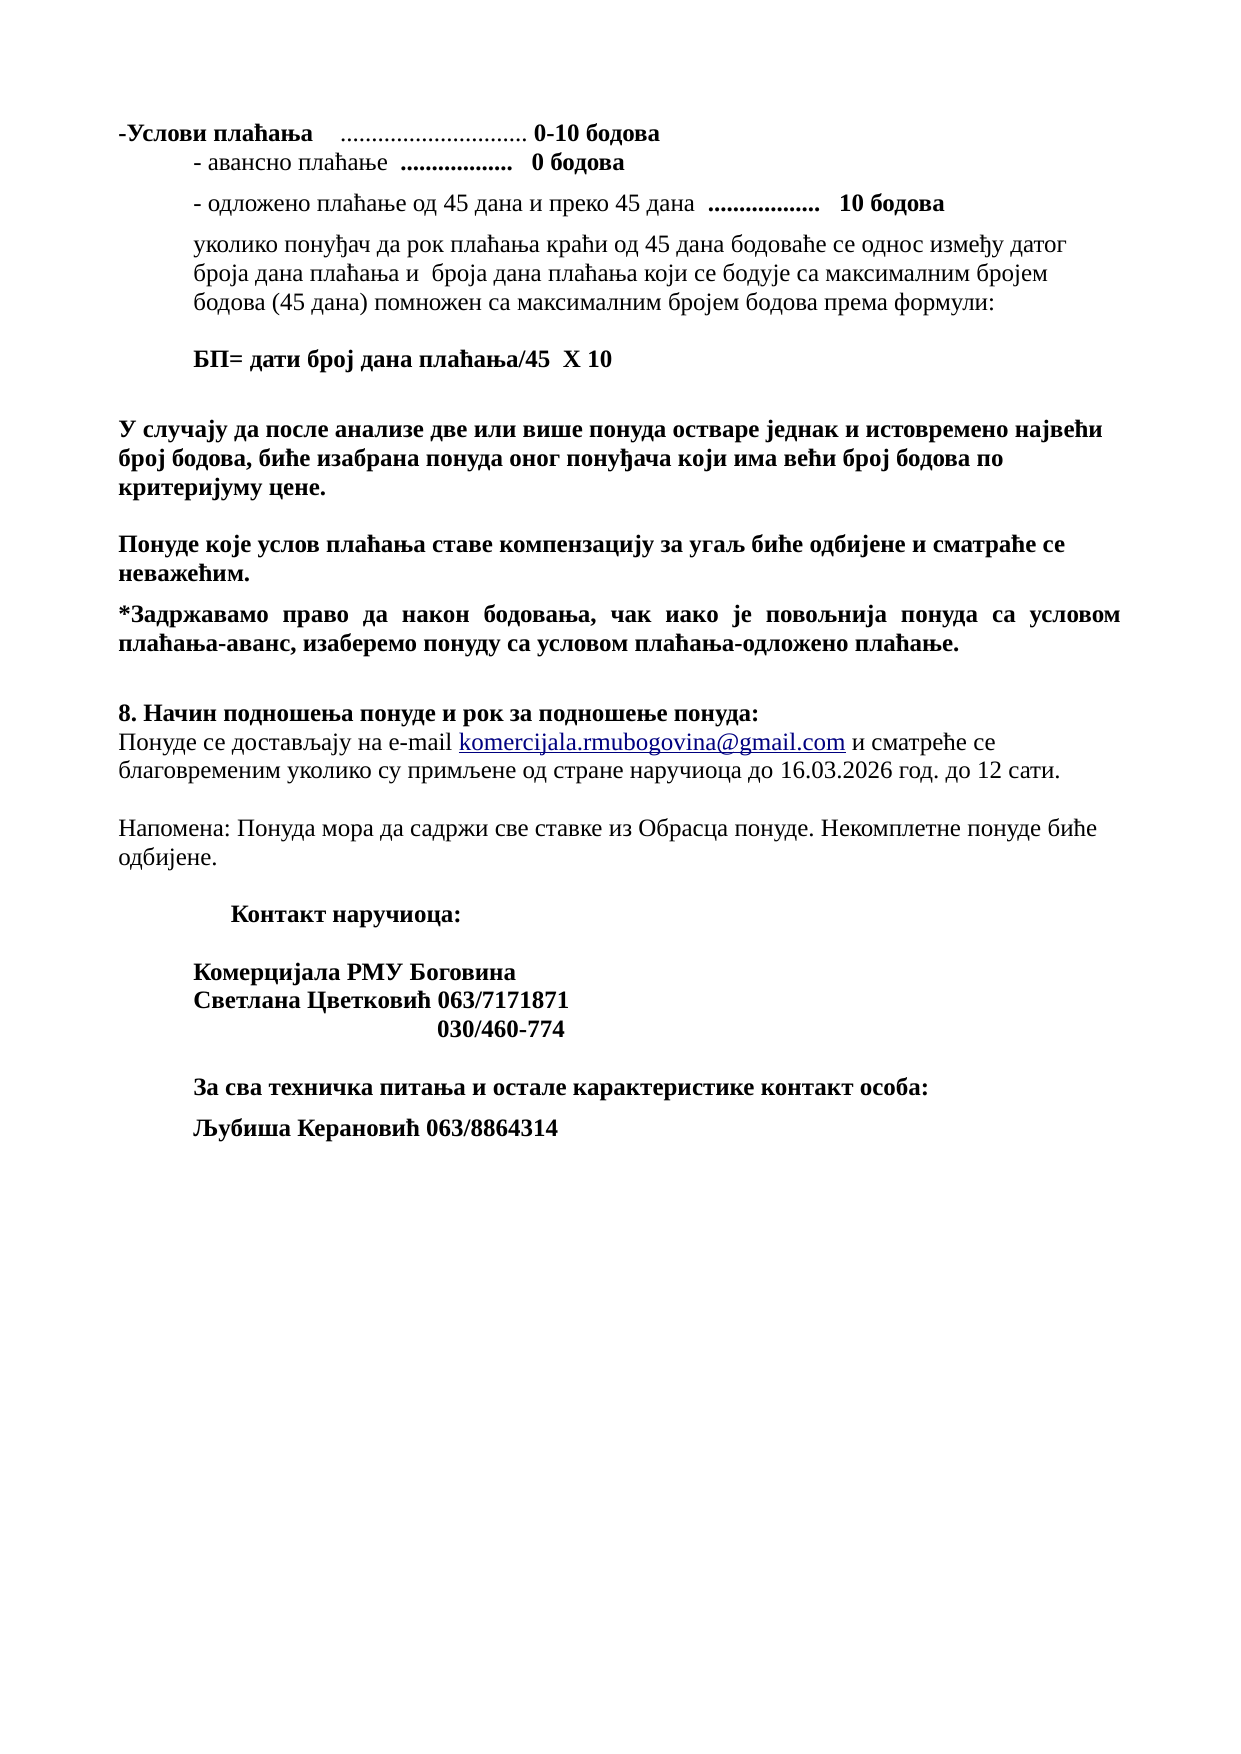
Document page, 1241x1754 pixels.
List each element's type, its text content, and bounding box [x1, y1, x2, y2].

text Понуде које услов плаћања ставе компензацију за угаљ биће одбијене и сматраће се неважећим. [118, 529, 1122, 587]
text Напомена: Понуда мора да садржи све ставке из Обрасца понуде. Некомплетне понуде биће одбијене. [118, 813, 1122, 871]
text - авансно плаћање .................. 0 бодова [193, 147, 1122, 176]
text За сва техничка питања и остале карактеристике контакт особа: [118, 1072, 1122, 1101]
text У случају да после анализе две или више понуда остваре једнак и истовремено највећи број бодова, биће изабрана понуда оног понуђача који има већи број бодова по критеријуму цене. [118, 414, 1122, 501]
text - одложено плаћање од 45 дана и преко 45 дана .................. 10 бодова [193, 188, 1122, 217]
text Светлана Цветковић 063/7171871 [193, 986, 1122, 1014]
text Љубиша Керановић 063/8864314 [118, 1113, 1122, 1142]
text 8. Начин подношења понуде и рок за подношење понуда: [118, 698, 1122, 727]
text уколико понуђач да рок плаћања краћи од 45 дана бодоваће се однос између датог броја дана плаћања и броја дана плаћања који се бодује са максималним бројем бодова (45 дана) помножен са максималним бројем бодова према формули: [193, 229, 1122, 316]
text Комерцијала РМУ Боговина [118, 957, 1122, 986]
text *Задржавамо право да након бодовања, чак иако је повољнија понуда са условом плаћања-аванс, изаберемо понуду са условом плаћања-одложено плаћање. [118, 599, 1122, 657]
text Понуде се достављају на e-mail komercijala.rmubogovina@gmail.com и сматреће се благовременим уколико су примљене од стране наручиоца до 16.03.2026 год. до 12 сати. [118, 727, 1122, 784]
list Контакт наручиоца: [193, 899, 1122, 928]
text -Услови плаћања .............................. 0-10 бодова [118, 118, 1122, 147]
text БП= дати број дана плаћања/45 X 10 [193, 344, 1122, 373]
text 030/460-774 [193, 1014, 1122, 1043]
